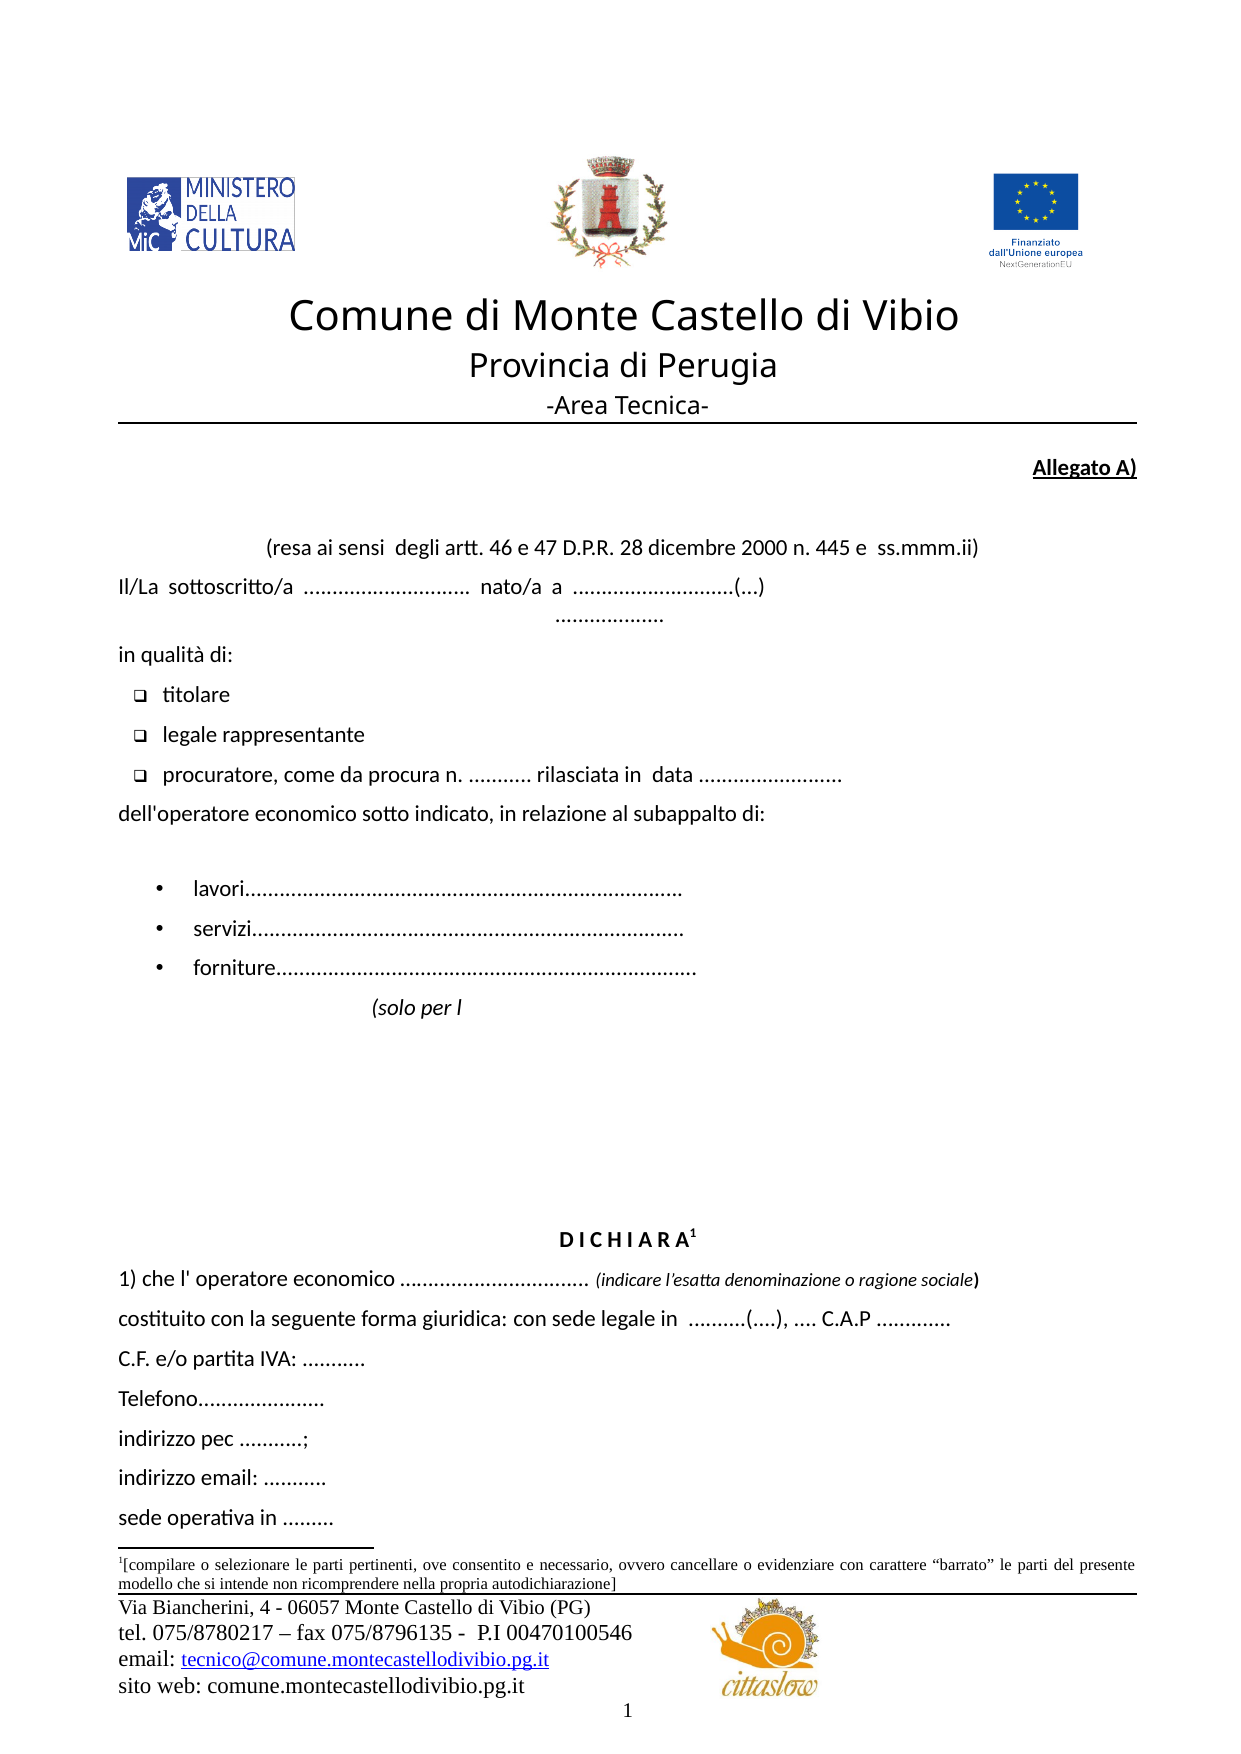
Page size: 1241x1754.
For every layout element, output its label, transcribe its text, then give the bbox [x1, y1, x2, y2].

text ai sensi degli artt. 46 e 47 del DPR n. 445/2000 e ss.m.i., consapevole del fatto che, in caso di mendace dichiarazione verranno applicate nei suoi riguardi, ai sensi degli artt. 75 e 76 del D.P.R. 28/12/2000 n. 445 e successive modifiche ed integrazioni, le sanzioni previste dal Codice Penale e dalle leggi speciali in materia di falsità negli atti, oltre alle conseguenze amministrative previste per le procedure relative all’affidamento dei contratti pubblici, con espresso riferimento all’operatore economico che rappresenta, [118, 1033, 1137, 1173]
text C.F. e/o partita IVA: ........... [118, 1344, 1137, 1372]
list forniture......................................................................... [156, 953, 1137, 982]
text (barrare la voce di interesse e compilare il relativo campo): [118, 839, 1137, 862]
text sede operativa in ......... [118, 1503, 1137, 1531]
picture [124, 175, 296, 252]
list servizi........................................................................... [156, 914, 1137, 942]
picture [546, 149, 675, 272]
text costituito con la seguente forma giuridica: con sede legale in ..........(....), .... C.A.P ............. [118, 1304, 1137, 1332]
text in qualità di: [118, 640, 1137, 668]
subtitle indirizzo email: ........... [118, 1463, 1137, 1492]
list legale rappresentante [133, 720, 1137, 748]
text Allegato A) [118, 453, 1137, 481]
list lavori............................................................................ [156, 874, 1137, 902]
text dell'operatore economico sotto indicato, in relazione al subappalto di: [118, 799, 1137, 827]
list titolare [133, 680, 1137, 708]
text DICHIARAZIONE SOSTITUTIVA DEL SUBAPPALTATORE [118, 493, 1137, 521]
subtitle 1) che l' operatore economico ….............................. (indicare l’esatta denominazione o ragione sociale) [118, 1264, 1137, 1293]
subtitle D I C H I A R A [118, 1225, 1137, 1253]
picture [710, 1597, 823, 1699]
text Il/La sottoscritto/a ............................. nato/a a ............................(...) il ..........residente in ......................(...) via..................... n. .... C.A.P. ......., codice fiscale................... [118, 572, 1137, 628]
text (resa ai sensi degli artt. 46 e 47 D.P.R. 28 dicembre 2000 n. 445 e ss.mmm.ii) [118, 533, 1137, 561]
picture [968, 163, 1104, 278]
text appartenenti alla cat....... (solo per lavori), [118, 993, 1137, 1021]
list procuratore, come da procura n. ........... rilasciata in data ......................... [133, 760, 1137, 788]
subtitle indirizzo pec ...........; [118, 1424, 1137, 1452]
subtitle Telefono...................... [118, 1384, 1137, 1412]
text [compilare o selezionare le parti pertinenti, ove consentito e necessario, ovvero cancellare o evidenziare con carattere “barrato” le parti del presente modello che si intende non ricomprendere nella propria autodichiarazione] [118, 1554, 1137, 1593]
